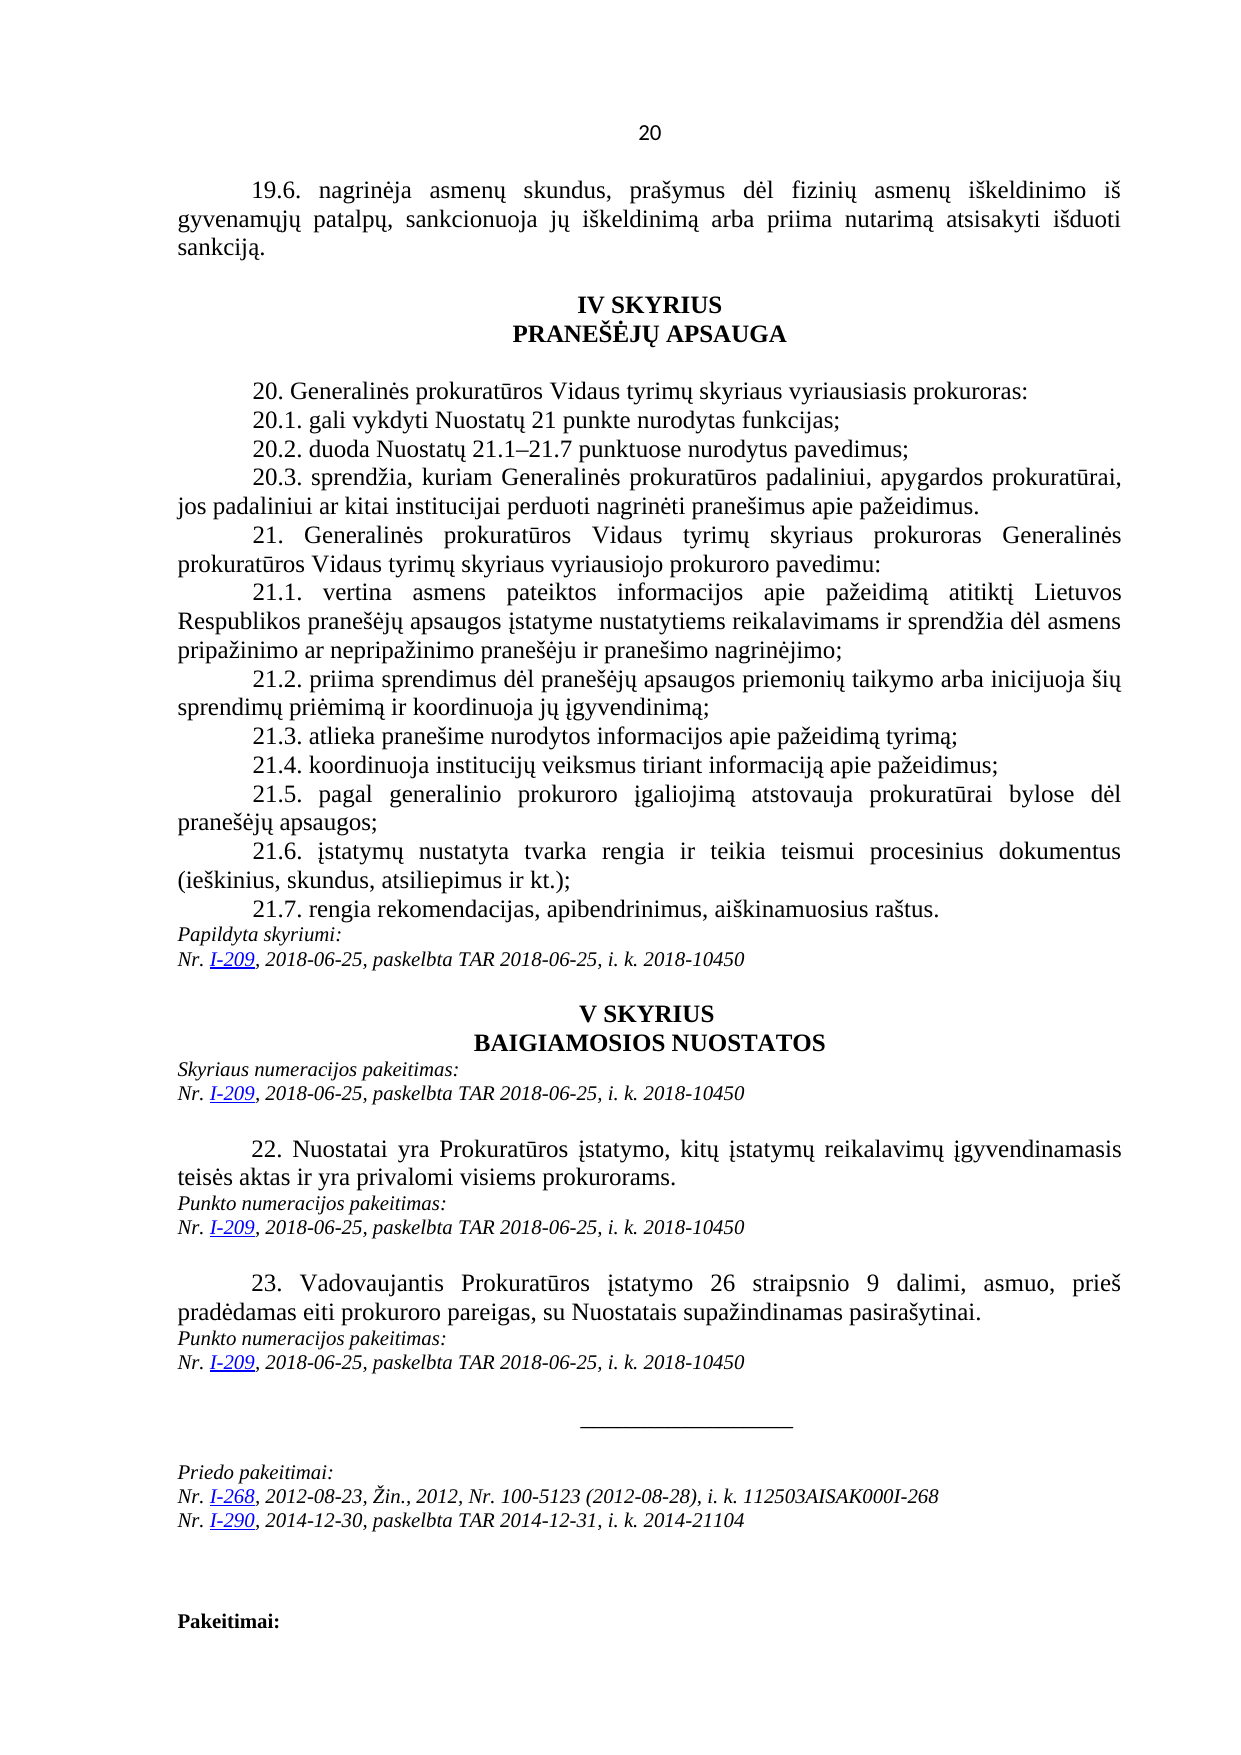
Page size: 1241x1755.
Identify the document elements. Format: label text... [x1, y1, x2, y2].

text PRANEŠĖJŲ APSAUGA [177, 319, 1122, 347]
text 21. Generalinės prokuratūros Vidaus tyrimų skyriaus prokuroras Generalinės prokuratūros Vidaus tyrimų skyriaus vyriausiojo prokuroro pavedimu: [177, 520, 1122, 577]
text 20.1. gali vykdyti Nuostatų 21 punkte nurodytas funkcijas; [177, 405, 1122, 434]
text 21.5. pagal generalinio prokuroro įgaliojimą atstovauja prokuratūrai bylose dėl pranešėjų apsaugos; [177, 779, 1122, 836]
text Nr. I-268, 2012-08-23, Žin., 2012, Nr. 100-5123 (2012-08-28), i. k. 112503AISAK000I-268 [177, 1484, 1122, 1508]
text Nr. I-209, 2018-06-25, paskelbta TAR 2018-06-25, i. k. 2018-10450 [177, 946, 1122, 971]
text Punkto numeracijos pakeitimas: [177, 1191, 1122, 1215]
text 21.4. koordinuoja institucijų veiksmus tiriant informaciją apie pažeidimus; [177, 750, 1122, 779]
text 21.1. vertina asmens pateiktos informacijos apie pažeidimą atitiktį Lietuvos Respublikos pranešėjų apsaugos įstatyme nustatytiems reikalavimams ir sprendžia dėl asmens pripažinimo ar nepripažinimo pranešėju ir pranešimo nagrinėjimo; [177, 577, 1122, 664]
text 21.2. priima sprendimus dėl pranešėjų apsaugos priemonių taikymo arba inicijuoja šių sprendimų priėmimą ir koordinuoja jų įgyvendinimą; [177, 664, 1122, 721]
text Punkto numeracijos pakeitimas: [177, 1326, 1122, 1349]
text Skyriaus numeracijos pakeitimas: [177, 1057, 1122, 1081]
text 23. Vadovaujantis Prokuratūros įstatymo 26 straipsnio 9 dalimi, asmuo, prieš pradėdamas eiti prokuroro pareigas, su Nuostatais supažindinamas pasirašytinai. [177, 1268, 1122, 1326]
text IV SKYRIUS [177, 290, 1122, 319]
text 22. Nuostatai yra Prokuratūros įstatymo, kitų įstatymų reikalavimų įgyvendinamasis teisės aktas ir yra privalomi visiems prokurorams. [177, 1134, 1122, 1191]
text _________________ [177, 1402, 1122, 1431]
text 20.2. duoda Nuostatų 21.1–21.7 punktuose nurodytus pavedimus; [177, 434, 1122, 462]
text V SKYRIUS [177, 999, 1122, 1028]
text Priedo pakeitimai: [177, 1460, 1122, 1484]
text Nr. I-209, 2018-06-25, paskelbta TAR 2018-06-25, i. k. 2018-10450 [177, 1215, 1122, 1239]
text 21.7. rengia rekomendacijas, apibendrinimus, aiškinamuosius raštus. [177, 894, 1122, 922]
text 20. Generalinės prokuratūros Vidaus tyrimų skyriaus vyriausiasis prokuroras: [177, 376, 1122, 405]
text 21.6. įstatymų nustatyta tvarka rengia ir teikia teismui procesinius dokumentus (ieškinius, skundus, atsiliepimus ir kt.); [177, 836, 1122, 894]
text 19.6. nagrinėja asmenų skundus, prašymus dėl fizinių asmenų iškeldinimo iš gyvenamųjų patalpų, sankcionuoja jų iškeldinimą arba priima nutarimą atsisakyti išduoti sankciją. [177, 175, 1122, 261]
text Nr. I-290, 2014-12-30, paskelbta TAR 2014-12-31, i. k. 2014-21104 [177, 1508, 1122, 1532]
text Nr. I-209, 2018-06-25, paskelbta TAR 2018-06-25, i. k. 2018-10450 [177, 1081, 1122, 1105]
text Papildyta skyriumi: [177, 922, 1122, 946]
text 20.3. sprendžia, kuriam Generalinės prokuratūros padaliniui, apygardos prokuratūrai, jos padaliniui ar kitai institucijai perduoti nagrinėti pranešimus apie pažeidimus. [177, 462, 1122, 520]
text Nr. I-209, 2018-06-25, paskelbta TAR 2018-06-25, i. k. 2018-10450 [177, 1349, 1122, 1374]
text BAIGIAMOSIOS NUOSTATOS [177, 1028, 1122, 1057]
text Pakeitimai: [177, 1609, 1122, 1633]
text 21.3. atlieka pranešime nurodytos informacijos apie pažeidimą tyrimą; [177, 721, 1122, 750]
